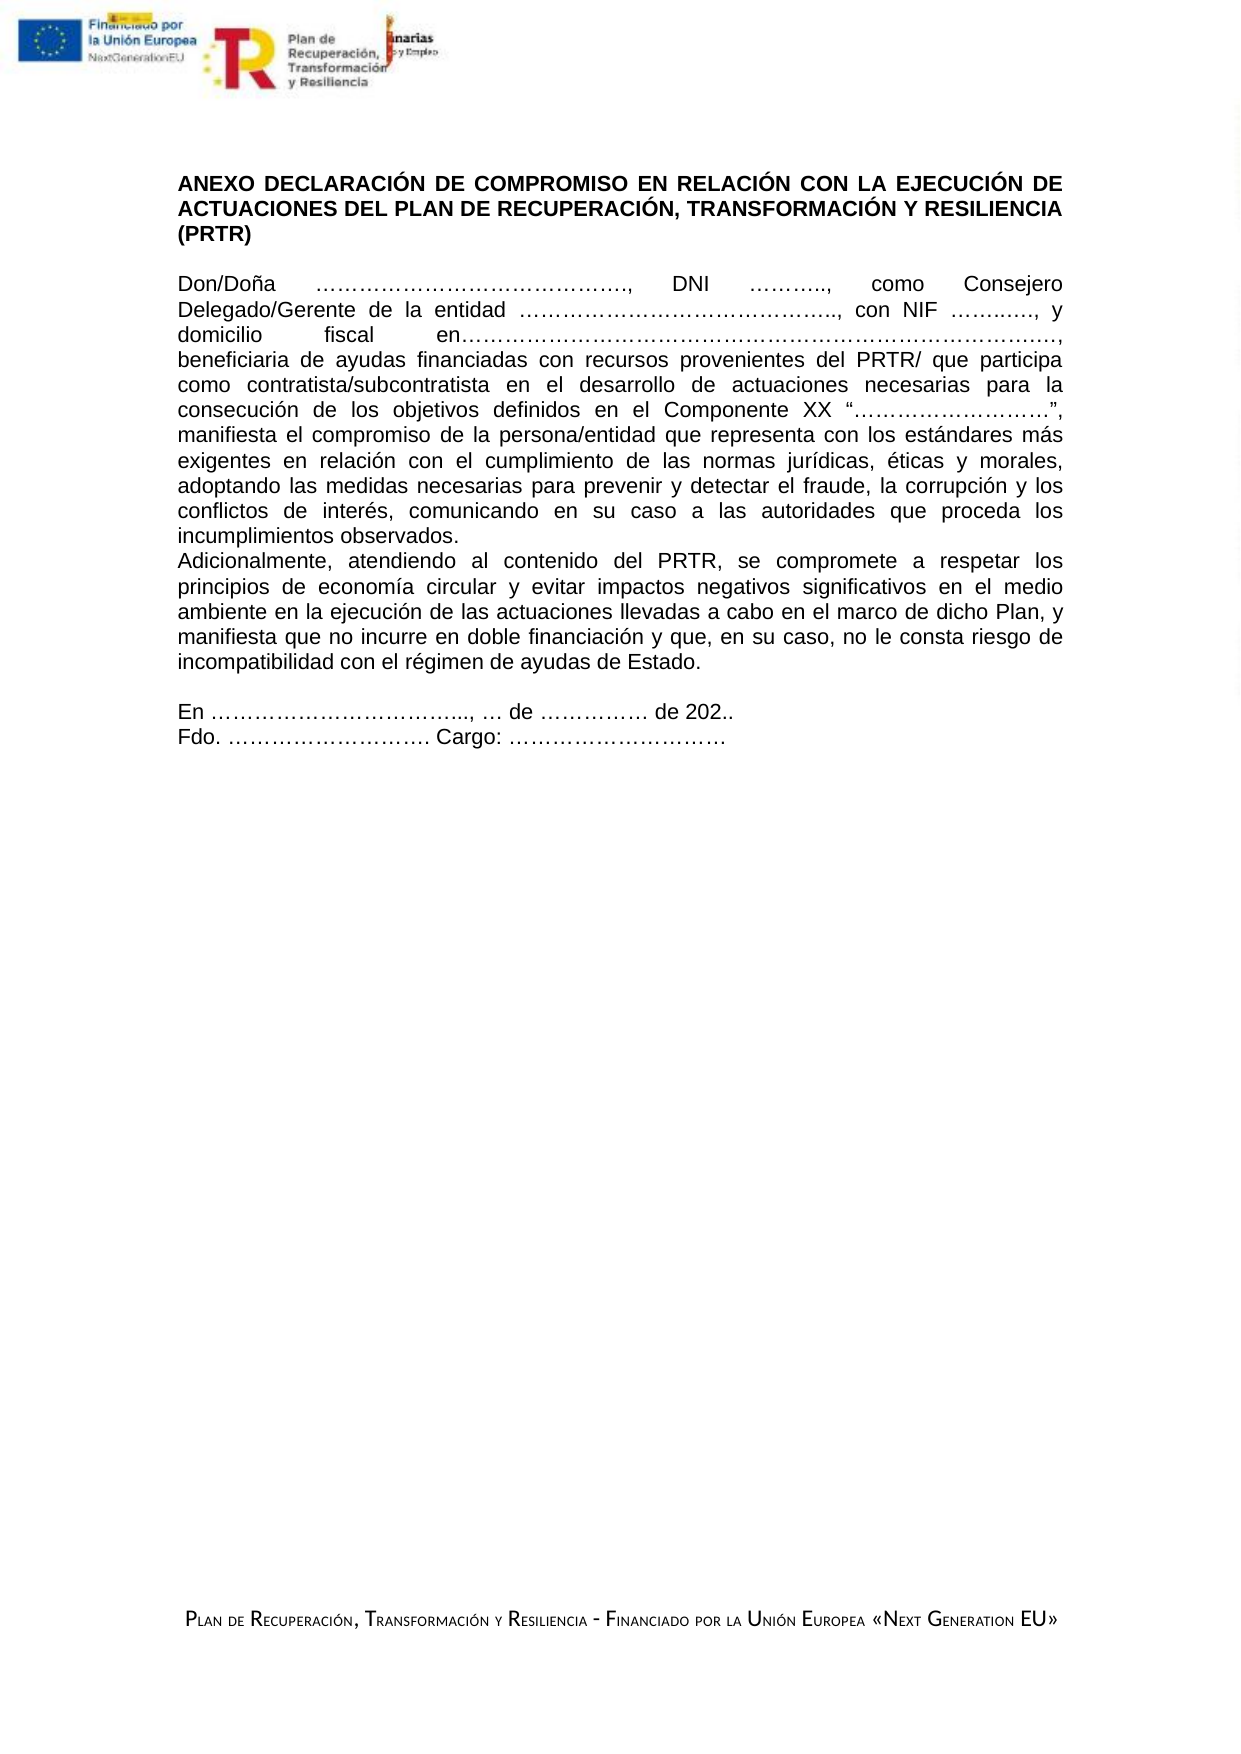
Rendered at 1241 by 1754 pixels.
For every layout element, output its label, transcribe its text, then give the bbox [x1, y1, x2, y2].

text ANEXO DECLARACIÓN DE COMPROMISO EN RELACIÓN CON LA EJECUCIÓN DE [177, 172, 1088, 196]
text adoptando las medidas necesarias para prevenir y detectar el fraude, la corrupción y los [177, 474, 1088, 498]
text ambiente en la ejecución de las actuaciones llevadas a cabo en el marco de dicho Plan, y [177, 600, 1088, 624]
text [734, 272, 748, 297]
text ACTUACIONES DEL PLAN DE RECUPERACIÓN, TRANSFORMACIÓN Y RESILIENCIA [177, 197, 1088, 221]
text Fdo. ………………………. Cargo: ………………………… [177, 725, 759, 749]
text ……….., [748, 272, 857, 297]
text En ……………………………..., … de …………… de 202.. [177, 700, 759, 724]
text incompatibilidad con el régimen de ayudas de Estado. [177, 650, 1088, 675]
text ……………………………………., [314, 272, 658, 297]
text (PRTR) [177, 222, 1088, 246]
text como [871, 272, 949, 297]
text Consejero [963, 272, 1088, 297]
text exigentes en relación con el cumplimiento de las normas jurídicas, éticas y morales, [177, 448, 1088, 473]
text Delegado/Gerente de la entidad …………………………………….., con NIF ……..…., y [177, 297, 1088, 322]
text manifiesta el compromiso de la persona/entidad que representa con los estándares más [177, 423, 1088, 448]
text manifiesta que no incurre en doble financiación y que, en su caso, no le consta riesgo de [177, 625, 1088, 649]
text domicilio fiscal en…………………………………………………………………….…, [177, 323, 1088, 347]
text Don/Doña [177, 272, 314, 297]
text incumplimientos observados. [177, 524, 1088, 549]
text [658, 272, 672, 297]
text Adicionalmente, atendiendo al contenido del PRTR, se compromete a respetar los [177, 549, 1088, 574]
text beneficiaria de ayudas financiadas con recursos provenientes del PRTR/ que participa [177, 348, 1088, 372]
text como contratista/subcontratista en el desarrollo de actuaciones necesarias para la [177, 373, 1088, 397]
text consecución de los objetivos definidos en el Componente XX “………………………”, [177, 398, 1088, 423]
text [949, 272, 963, 297]
text principios de economía circular y evitar impactos negativos significativos en el medio [177, 574, 1088, 599]
text PLAN DE RECUPERACIÓN, TRANSFORMACIÓN Y RESILIENCIA - FINANCIADO POR LA UNIÓN EUROPEA «NEXT GENERATION EU» [185, 1604, 1083, 1632]
text conflictos de interés, comunicando en su caso a las autoridades que proceda los [177, 499, 1088, 523]
text [857, 272, 871, 297]
text DNI [672, 272, 734, 297]
